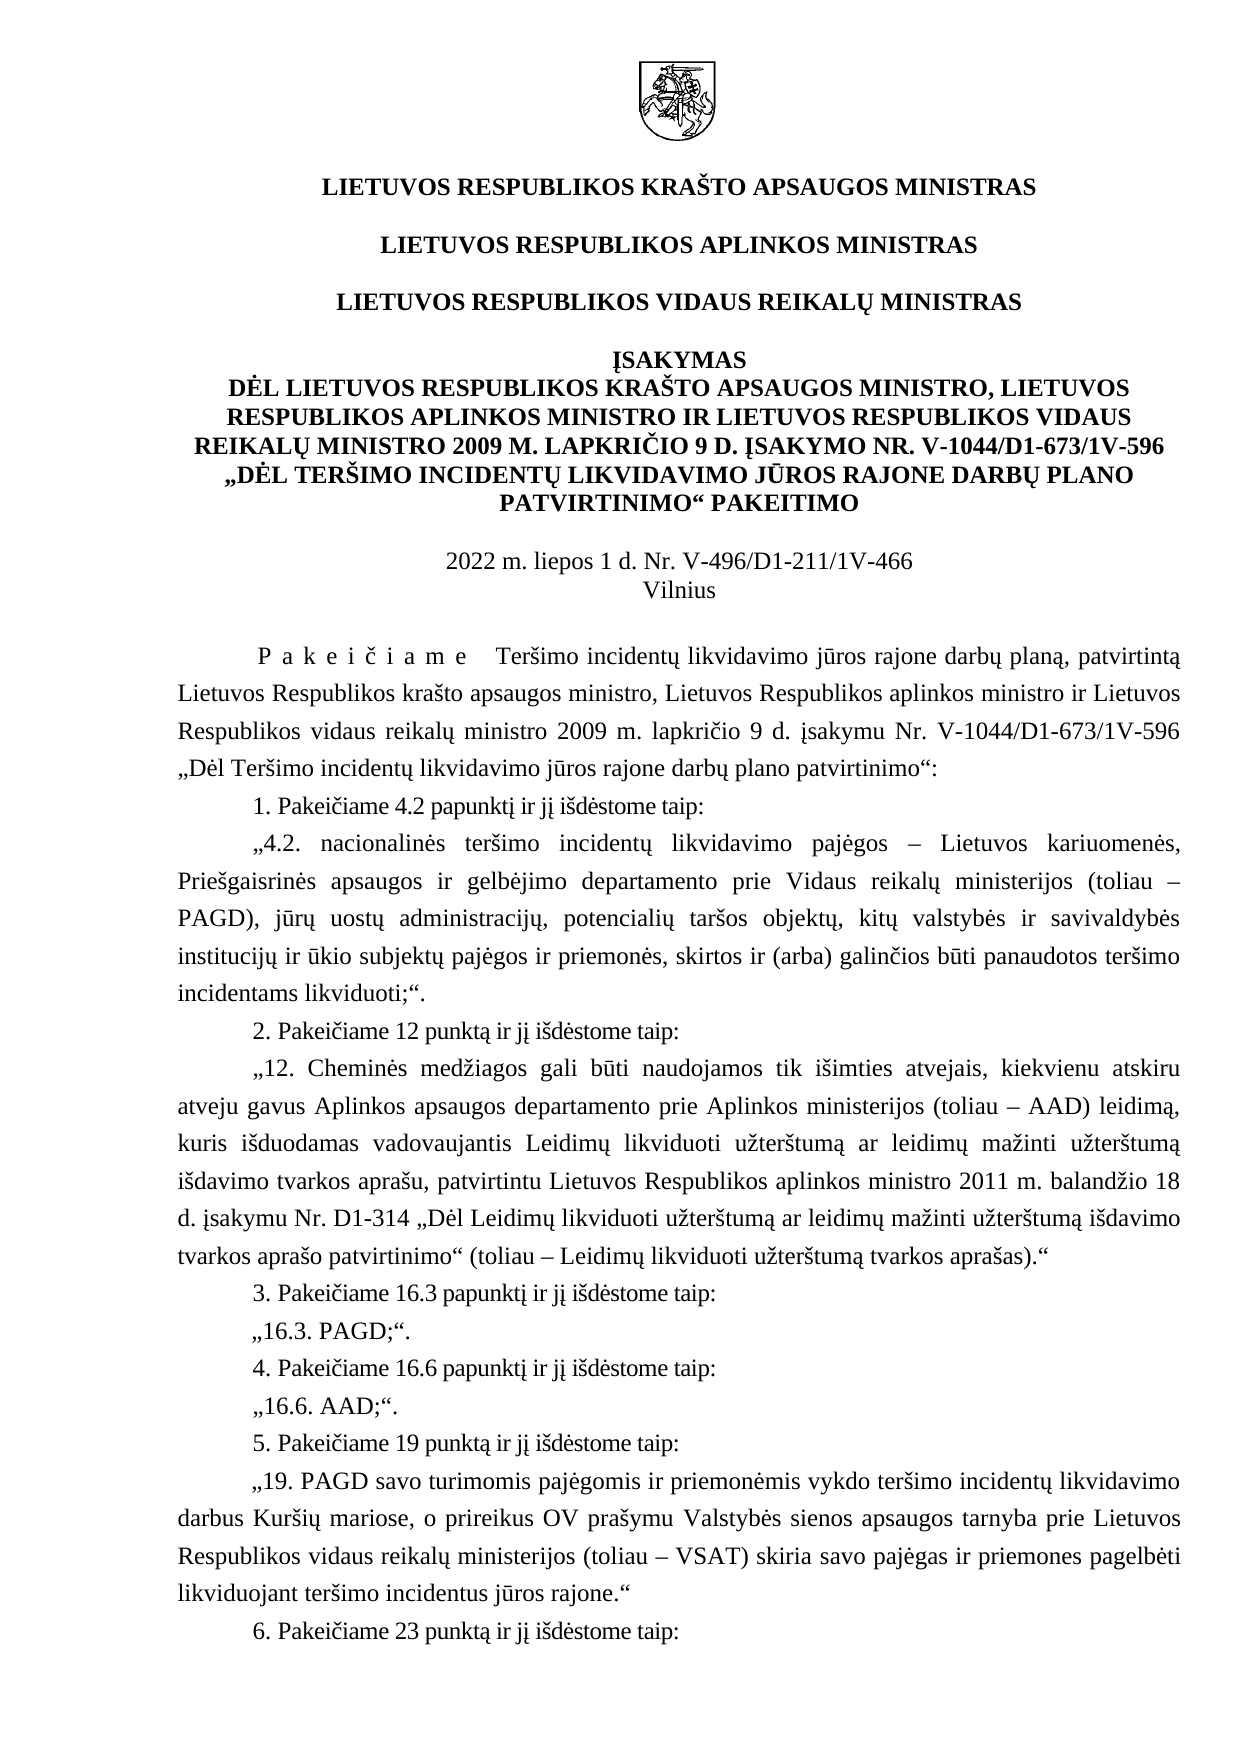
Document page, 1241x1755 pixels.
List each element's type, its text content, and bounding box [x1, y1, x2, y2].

text ĮSAKYMAS [177, 345, 1181, 373]
text Lietuvos respublikos aplinkos ministrAS [177, 230, 1181, 258]
text DĖL LIETUVOS RESPUBLIKOS KRAŠTO APSAUGOS MINISTRO, LIETUVOS RESPUBLIKOS APLINKOS MINISTRO IR LIETUVOS RESPUBLIKOS VIDAUS REIKALŲ MINISTRO 2009 M. LAPKRIČIO 9 D. ĮSAKYMO NR. V-1044/D1-673/1V-596 „DĖL TERŠIMO INCIDENTŲ LIKVIDAVIMO JŪROS RAJONE DARBŲ PLANO PATVIRTINIMO“ PAKEITIMO [177, 373, 1181, 517]
text „19. PAGD savo turimomis pajėgomis ir priemonėmis vykdo teršimo incidentų likvidavimo darbus Kuršių mariose, o prireikus OV prašymu Valstybės sienos apsaugos tarnyba prie Lietuvos Respublikos vidaus reikalų ministerijos (toliau – VSAT) skiria savo pajėgas ir priemones pagelbėti likviduojant teršimo incidentus jūros rajone.“ [177, 1457, 1181, 1607]
text 2. Pakeičiame 12 punktą ir jį išdėstome taip: [177, 1007, 1181, 1045]
text Vilnius [177, 575, 1181, 603]
text 1. Pakeičiame 4.2 papunktį ir jį išdėstome taip: [177, 782, 1181, 820]
text 3. Pakeičiame 16.3 papunktį ir jį išdėstome taip: [177, 1270, 1181, 1307]
text „16.6. AAD;“. [177, 1382, 1181, 1420]
text 6. Pakeičiame 23 punktą ir jį išdėstome taip: [177, 1607, 1181, 1645]
text lietuvos respublikos krašto apsaugos ministrAS [177, 172, 1181, 201]
text 5. Pakeičiame 19 punktą ir jį išdėstome taip: [177, 1420, 1181, 1457]
text lietuvos respublikos vidaus reikalų ministrAS [177, 287, 1181, 316]
text 2022 m. liepos 1 d. Nr. V-496/D1-211/1V-466 [177, 546, 1181, 575]
text „4.2. nacionalinės teršimo incidentų likvidavimo pajėgos – Lietuvos kariuomenės, Priešgaisrinės apsaugos ir gelbėjimo departamento prie Vidaus reikalų ministerijos (toliau – PAGD), jūrų uostų administracijų, potencialių taršos objektų, kitų valstybės ir savivaldybės institucijų ir ūkio subjektų pajėgos ir priemonės, skirtos ir (arba) galinčios būti panaudotos teršimo incidentams likviduoti;“. [177, 820, 1181, 1007]
text 4. Pakeičiame 16.6 papunktį ir jį išdėstome taip: [177, 1345, 1181, 1382]
text Pakeičiame Teršimo incidentų likvidavimo jūros rajone darbų planą, patvirtintą Lietuvos Respublikos krašto apsaugos ministro, Lietuvos Respublikos aplinkos ministro ir Lietuvos Respublikos vidaus reikalų ministro 2009 m. lapkričio 9 d. įsakymu Nr. V-1044/D1-673/1V-596 „Dėl Teršimo incidentų likvidavimo jūros rajone darbų plano patvirtinimo“: [177, 632, 1181, 782]
text „16.3. PAGD;“. [177, 1307, 1181, 1345]
text „12. Cheminės medžiagos gali būti naudojamos tik išimties atvejais, kiekvienu atskiru atveju gavus Aplinkos apsaugos departamento prie Aplinkos ministerijos (toliau – AAD) leidimą, kuris išduodamas vadovaujantis Leidimų likviduoti užterštumą ar leidimų mažinti užterštumą išdavimo tvarkos aprašu, patvirtintu Lietuvos Respublikos aplinkos ministro 2011 m. balandžio 18 d. įsakymu Nr. D1-314 „Dėl Leidimų likviduoti užterštumą ar leidimų mažinti užterštumą išdavimo tvarkos aprašo patvirtinimo“ (toliau – Leidimų likviduoti užterštumą tvarkos aprašas).“ [177, 1045, 1181, 1270]
